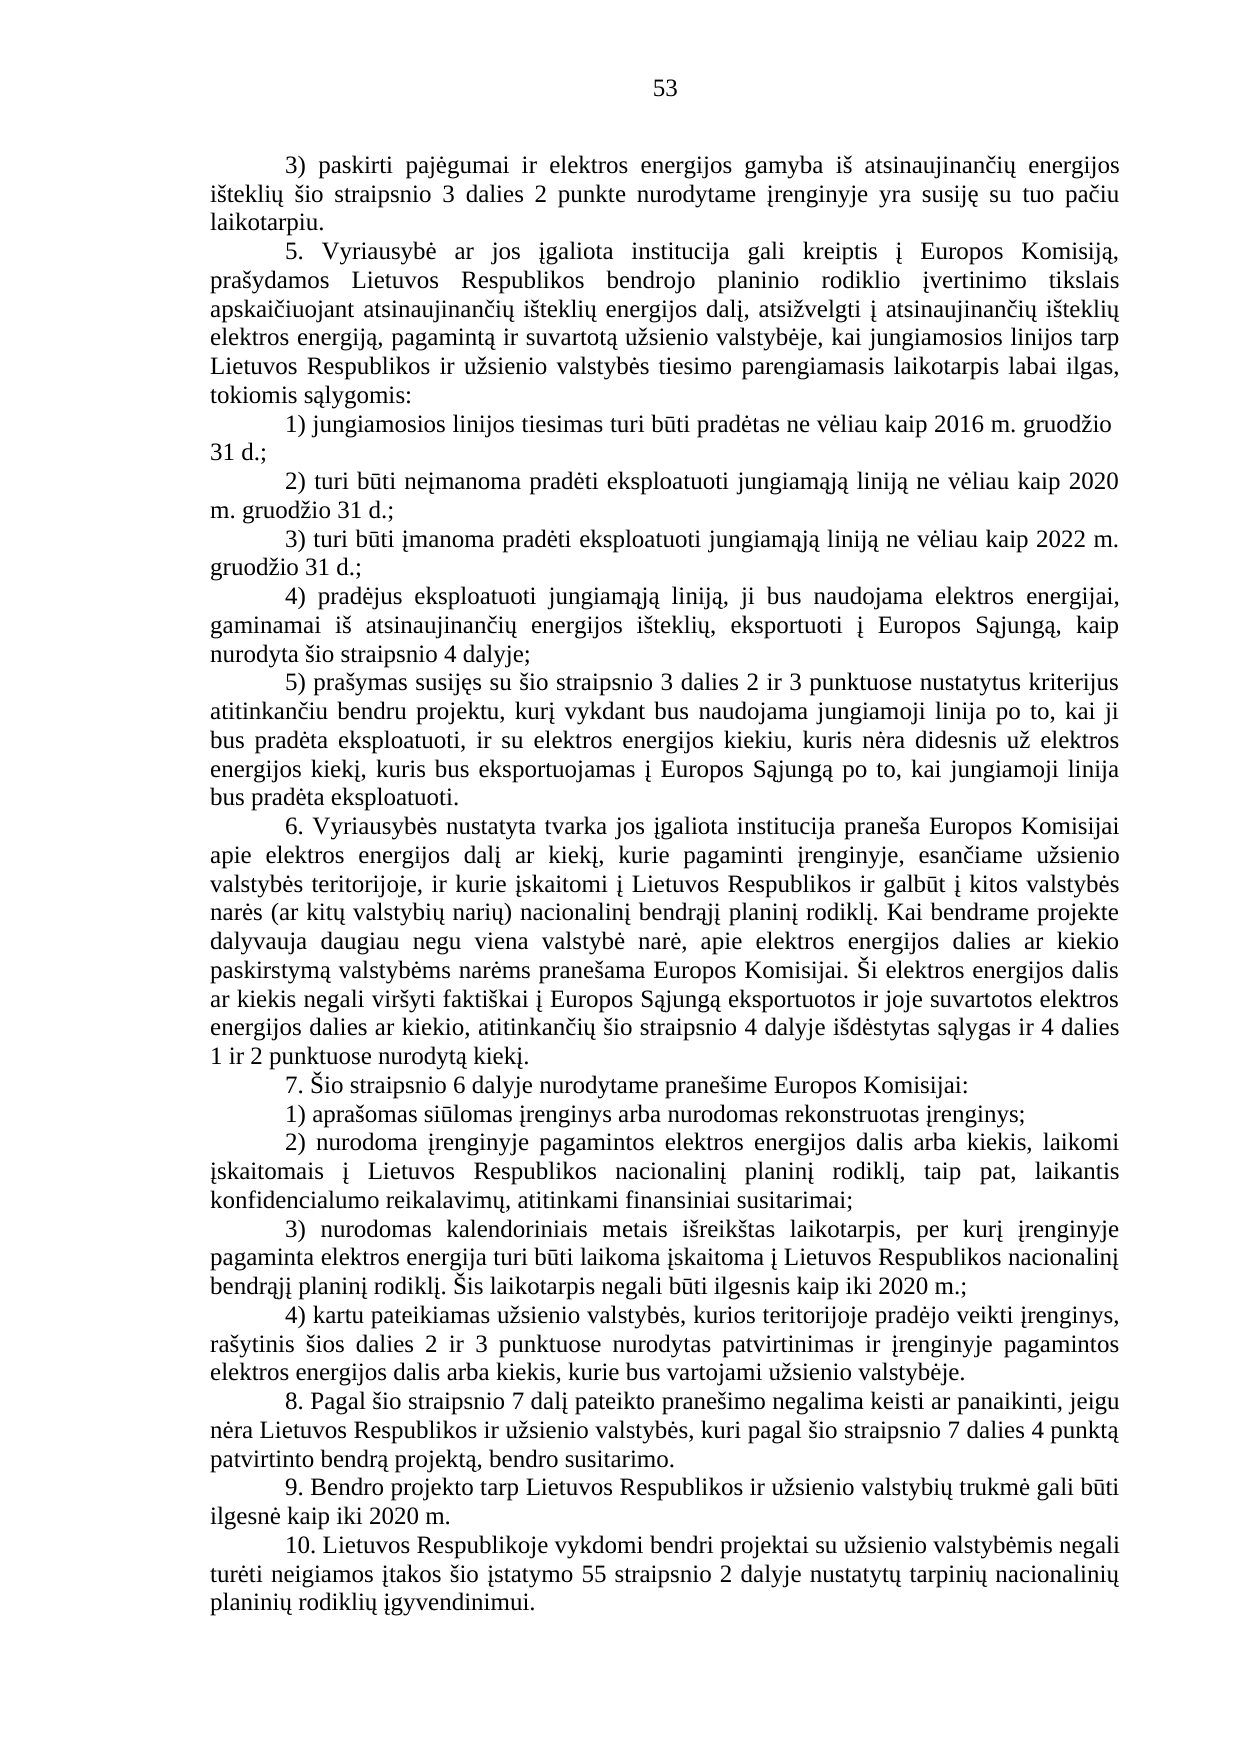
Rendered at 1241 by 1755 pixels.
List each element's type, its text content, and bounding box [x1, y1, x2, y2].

text 1) jungiamosios linijos tiesimas turi būti pradėtas ne vėliau kaip 2016 m. gruodžio 31 d.; [210, 409, 1120, 466]
text 2) turi būti neįmanoma pradėti eksploatuoti jungiamąją liniją ne vėliau kaip 2020 m. gruodžio 31 d.; [210, 466, 1120, 524]
text 3) paskirti pajėgumai ir elektros energijos gamyba iš atsinaujinančių energijos išteklių šio straipsnio 3 dalies 2 punkte nurodytame įrenginyje yra susiję su tuo pačiu laikotarpiu. [210, 150, 1120, 236]
text 7. Šio straipsnio 6 dalyje nurodytame pranešime Europos Komisijai: [210, 1070, 1120, 1099]
text 9. Bendro projekto tarp Lietuvos Respublikos ir užsienio valstybių trukmė gali būti ilgesnė kaip iki 2020 m. [210, 1472, 1120, 1530]
text 2) nurodoma įrenginyje pagamintos elektros energijos dalis arba kiekis, laikomi įskaitomais į Lietuvos Respublikos nacionalinį planinį rodiklį, taip pat, laikantis konfidencialumo reikalavimų, atitinkami finansiniai susitarimai; [210, 1127, 1120, 1214]
text 8. Pagal šio straipsnio 7 dalį pateikto pranešimo negalima keisti ar panaikinti, jeigu nėra Lietuvos Respublikos ir užsienio valstybės, kuri pagal šio straipsnio 7 dalies 4 punktą patvirtinto bendrą projektą, bendro susitarimo. [210, 1386, 1120, 1472]
text 5) prašymas susijęs su šio straipsnio 3 dalies 2 ir 3 punktuose nustatytus kriterijus atitinkančiu bendru projektu, kurį vykdant bus naudojama jungiamoji linija po to, kai ji bus pradėta eksploatuoti, ir su elektros energijos kiekiu, kuris nėra didesnis už elektros energijos kiekį, kuris bus eksportuojamas į Europos Sąjungą po to, kai jungiamoji linija bus pradėta eksploatuoti. [210, 667, 1120, 811]
text 3) nurodomas kalendoriniais metais išreikštas laikotarpis, per kurį įrenginyje pagaminta elektros energija turi būti laikoma įskaitoma į Lietuvos Respublikos nacionalinį bendrąjį planinį rodiklį. Šis laikotarpis negali būti ilgesnis kaip iki 2020 m.; [210, 1214, 1120, 1300]
text 3) turi būti įmanoma pradėti eksploatuoti jungiamąją liniją ne vėliau kaip 2022 m. gruodžio 31 d.; [210, 524, 1120, 581]
text 5. Vyriausybė ar jos įgaliota institucija gali kreiptis į Europos Komisiją, prašydamos Lietuvos Respublikos bendrojo planinio rodiklio įvertinimo tikslais apskaičiuojant atsinaujinančių išteklių energijos dalį, atsižvelgti į atsinaujinančių išteklių elektros energiją, pagamintą ir suvartotą užsienio valstybėje, kai jungiamosios linijos tarp Lietuvos Respublikos ir užsienio valstybės tiesimo parengiamasis laikotarpis labai ilgas, tokiomis sąlygomis: [210, 236, 1120, 409]
text 10. Lietuvos Respublikoje vykdomi bendri projektai su užsienio valstybėmis negali turėti neigiamos įtakos šio įstatymo 55 straipsnio 2 dalyje nustatytų tarpinių nacionalinių planinių rodiklių įgyvendinimui. [210, 1530, 1120, 1616]
text 1) aprašomas siūlomas įrenginys arba nurodomas rekonstruotas įrenginys; [210, 1099, 1120, 1127]
text 4) pradėjus eksploatuoti jungiamąją liniją, ji bus naudojama elektros energijai, gaminamai iš atsinaujinančių energijos išteklių, eksportuoti į Europos Sąjungą, kaip nurodyta šio straipsnio 4 dalyje; [210, 581, 1120, 667]
text 4) kartu pateikiamas užsienio valstybės, kurios teritorijoje pradėjo veikti įrenginys, rašytinis šios dalies 2 ir 3 punktuose nurodytas patvirtinimas ir įrenginyje pagamintos elektros energijos dalis arba kiekis, kurie bus vartojami užsienio valstybėje. [210, 1300, 1120, 1386]
text 6. Vyriausybės nustatyta tvarka jos įgaliota institucija praneša Europos Komisijai apie elektros energijos dalį ar kiekį, kurie pagaminti įrenginyje, esančiame užsienio valstybės teritorijoje, ir kurie įskaitomi į Lietuvos Respublikos ir galbūt į kitos valstybės narės (ar kitų valstybių narių) nacionalinį bendrąjį planinį rodiklį. Kai bendrame projekte dalyvauja daugiau negu viena valstybė narė, apie elektros energijos dalies ar kiekio paskirstymą valstybėms narėms pranešama Europos Komisijai. Ši elektros energijos dalis ar kiekis negali viršyti faktiškai į Europos Sąjungą eksportuotos ir joje suvartotos elektros energijos dalies ar kiekio, atitinkančių šio straipsnio 4 dalyje išdėstytas sąlygas ir 4 dalies 1 ir 2 punktuose nurodytą kiekį. [210, 811, 1120, 1070]
